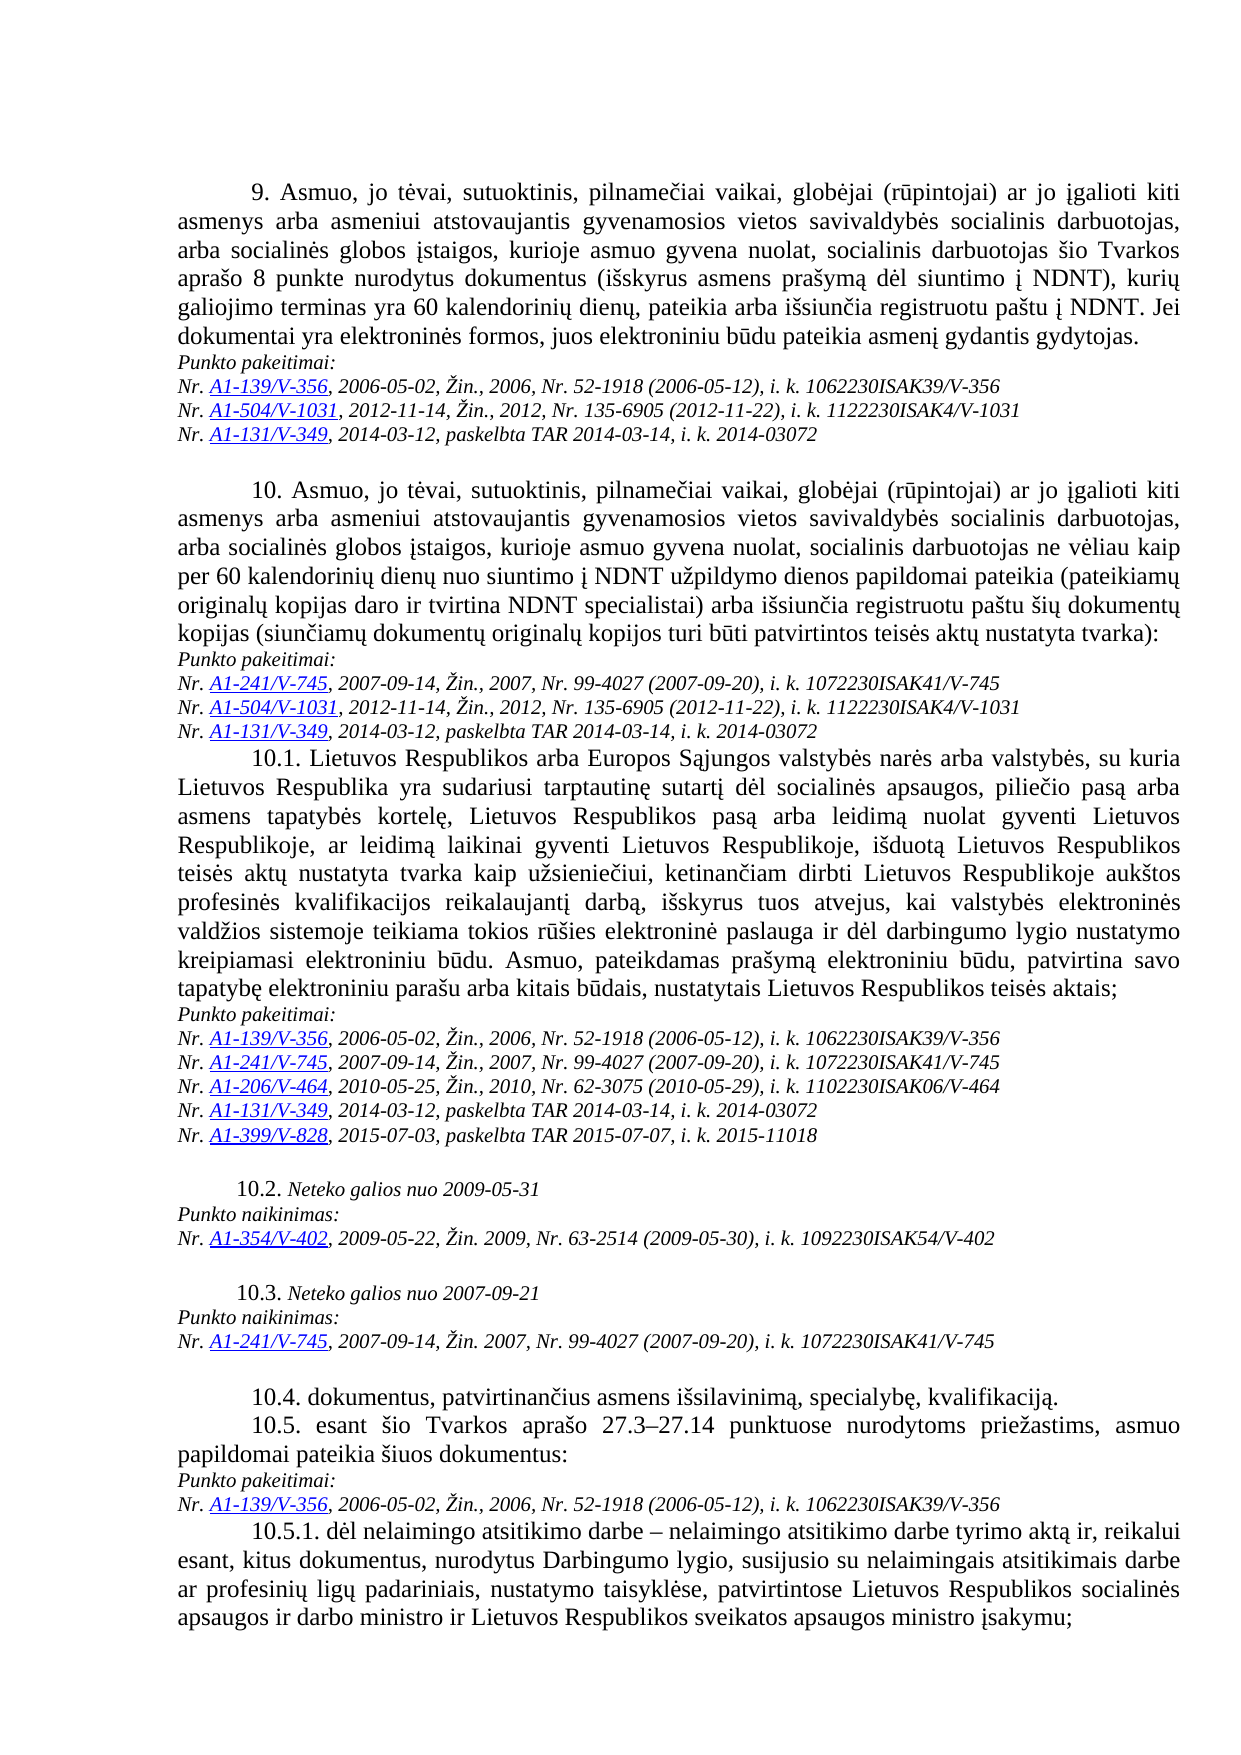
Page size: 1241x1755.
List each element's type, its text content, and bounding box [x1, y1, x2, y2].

text 9. Asmuo, jo tėvai, sutuoktinis, pilnamečiai vaikai, globėjai (rūpintojai) ar jo įgalioti kiti asmenys arba asmeniui atstovaujantis gyvenamosios vietos savivaldybės socialinis darbuotojas, arba socialinės globos įstaigos, kurioje asmuo gyvena nuolat, socialinis darbuotojas šio Tvarkos aprašo 8 punkte nurodytus dokumentus (išskyrus asmens prašymą dėl siuntimo į NDNT), kurių galiojimo terminas yra 60 kalendorinių dienų, pateikia arba išsiunčia registruotu paštu į NDNT. Jei dokumentai yra elektroninės formos, juos elektroniniu būdu pateikia asmenį gydantis gydytojas. [177, 177, 1181, 350]
text Nr. A1-139/V-356, 2006-05-02, Žin., 2006, Nr. 52-1918 (2006-05-12), i. k. 1062230ISAK39/V-356 [177, 374, 1181, 398]
text Nr. A1-139/V-356, 2006-05-02, Žin., 2006, Nr. 52-1918 (2006-05-12), i. k. 1062230ISAK39/V-356 [177, 1026, 1181, 1050]
text Nr. A1-131/V-349, 2014-03-12, paskelbta TAR 2014-03-14, i. k. 2014-03072 [177, 422, 1181, 446]
text 10. Asmuo, jo tėvai, sutuoktinis, pilnamečiai vaikai, globėjai (rūpintojai) ar jo įgalioti kiti asmenys arba asmeniui atstovaujantis gyvenamosios vietos savivaldybės socialinis darbuotojas, arba socialinės globos įstaigos, kurioje asmuo gyvena nuolat, socialinis darbuotojas ne vėliau kaip per 60 kalendorinių dienų nuo siuntimo į NDNT užpildymo dienos papildomai pateikia (pateikiamų originalų kopijas daro ir tvirtina NDNT specialistai) arba išsiunčia registruotu paštu šių dokumentų kopijas (siunčiamų dokumentų originalų kopijos turi būti patvirtintos teisės aktų nustatyta tvarka): [177, 475, 1181, 647]
text 10.3. Neteko galios nuo 2007-09-21 [177, 1278, 1181, 1305]
text 10.5.1. dėl nelaimingo atsitikimo darbe – nelaimingo atsitikimo darbe tyrimo aktą ir, reikalui esant, kitus dokumentus, nurodytus Darbingumo lygio, susijusio su nelaimingais atsitikimais darbe ar profesinių ligų padariniais, nustatymo taisyklėse, patvirtintose Lietuvos Respublikos socialinės apsaugos ir darbo ministro ir Lietuvos Respublikos sveikatos apsaugos ministro įsakymu; [177, 1516, 1181, 1631]
text Punkto pakeitimai: [177, 1468, 1181, 1492]
text Punkto pakeitimai: [177, 647, 1181, 671]
text 10.5. esant šio Tvarkos aprašo 27.3–27.14 punktuose nurodytoms priežastims, asmuo papildomai pateikia šiuos dokumentus: [177, 1411, 1181, 1468]
text Nr. A1-399/V-828, 2015-07-03, paskelbta TAR 2015-07-07, i. k. 2015-11018 [177, 1122, 1181, 1147]
text Punkto pakeitimai: [177, 350, 1181, 374]
text Nr. A1-206/V-464, 2010-05-25, Žin., 2010, Nr. 62-3075 (2010-05-29), i. k. 1102230ISAK06/V-464 [177, 1074, 1181, 1098]
text Nr. A1-354/V-402, 2009-05-22, Žin. 2009, Nr. 63-2514 (2009-05-30), i. k. 1092230ISAK54/V-402 [177, 1226, 1181, 1250]
text Punkto pakeitimai: [177, 1002, 1181, 1026]
text Nr. A1-131/V-349, 2014-03-12, paskelbta TAR 2014-03-14, i. k. 2014-03072 [177, 719, 1181, 743]
text Nr. A1-241/V-745, 2007-09-14, Žin., 2007, Nr. 99-4027 (2007-09-20), i. k. 1072230ISAK41/V-745 [177, 671, 1181, 695]
text 10.1. Lietuvos Respublikos arba Europos Sąjungos valstybės narės arba valstybės, su kuria Lietuvos Respublika yra sudariusi tarptautinę sutartį dėl socialinės apsaugos, piliečio pasą arba asmens tapatybės kortelę, Lietuvos Respublikos pasą arba leidimą nuolat gyventi Lietuvos Respublikoje, ar leidimą laikinai gyventi Lietuvos Respublikoje, išduotą Lietuvos Respublikos teisės aktų nustatyta tvarka kaip užsieniečiui, ketinančiam dirbti Lietuvos Respublikoje aukštos profesinės kvalifikacijos reikalaujantį darbą, išskyrus tuos atvejus, kai valstybės elektroninės valdžios sistemoje teikiama tokios rūšies elektroninė paslauga ir dėl darbingumo lygio nustatymo kreipiamasi elektroniniu būdu. Asmuo, pateikdamas prašymą elektroniniu būdu, patvirtina savo tapatybę elektroniniu parašu arba kitais būdais, nustatytais Lietuvos Respublikos teisės aktais; [177, 743, 1181, 1002]
text Nr. A1-131/V-349, 2014-03-12, paskelbta TAR 2014-03-14, i. k. 2014-03072 [177, 1098, 1181, 1122]
text 10.4. dokumentus, patvirtinančius asmens išsilavinimą, specialybę, kvalifikaciją. [177, 1382, 1181, 1411]
text Nr. A1-241/V-745, 2007-09-14, Žin. 2007, Nr. 99-4027 (2007-09-20), i. k. 1072230ISAK41/V-745 [177, 1329, 1181, 1353]
text Punkto naikinimas: [177, 1202, 1181, 1226]
text Nr. A1-504/V-1031, 2012-11-14, Žin., 2012, Nr. 135-6905 (2012-11-22), i. k. 1122230ISAK4/V-1031 [177, 695, 1181, 719]
text Nr. A1-504/V-1031, 2012-11-14, Žin., 2012, Nr. 135-6905 (2012-11-22), i. k. 1122230ISAK4/V-1031 [177, 398, 1181, 422]
text Punkto naikinimas: [177, 1305, 1181, 1329]
text Nr. A1-139/V-356, 2006-05-02, Žin., 2006, Nr. 52-1918 (2006-05-12), i. k. 1062230ISAK39/V-356 [177, 1492, 1181, 1516]
text Nr. A1-241/V-745, 2007-09-14, Žin., 2007, Nr. 99-4027 (2007-09-20), i. k. 1072230ISAK41/V-745 [177, 1050, 1181, 1074]
text 10.2. Neteko galios nuo 2009-05-31 [177, 1175, 1181, 1202]
